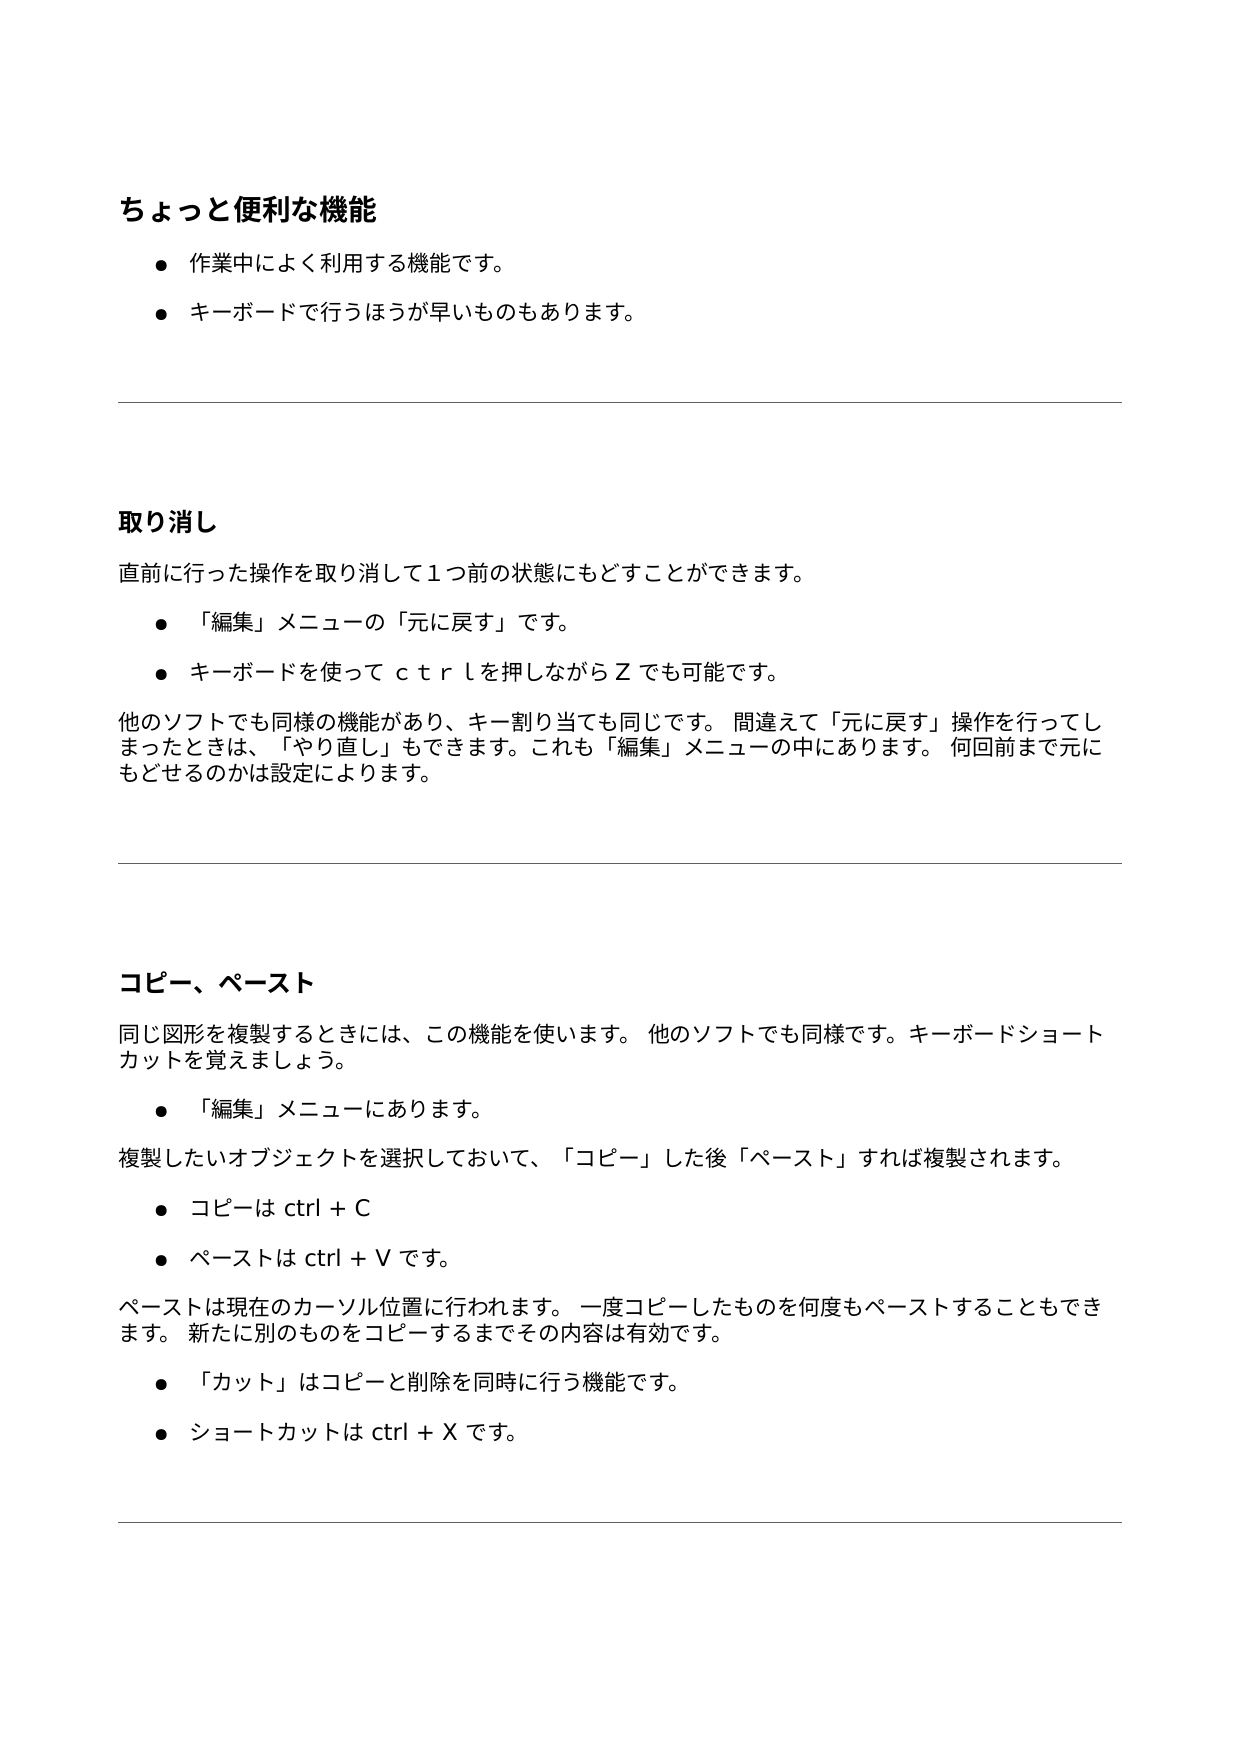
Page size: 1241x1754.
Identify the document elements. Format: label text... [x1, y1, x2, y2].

list キーボードを使って ｃｔｒｌを押しながらZ でも可能です。 [153, 659, 1122, 686]
list ショートカットは ctrl + X です。 [153, 1419, 1122, 1446]
list 「編集」メニューにあります。 [153, 1097, 1122, 1122]
list コピーは ctrl + C [153, 1195, 1122, 1222]
list 「カット」はコピーと削除を同時に行う機能です。 [153, 1370, 1122, 1395]
list 「編集」メニューの「元に戻す」です。 [153, 611, 1122, 636]
list ペーストは ctrl + V です。 [153, 1245, 1122, 1272]
subtitle コピー、ペースト [118, 969, 1122, 998]
text ペーストは現在のカーソル位置に行われます。 一度コピーしたものを何度もペーストすることもできます。 新たに別のものをコピーするまでその内容は有効です。 [118, 1295, 1122, 1346]
list 作業中によく利用する機能です。 [153, 251, 1122, 277]
text 直前に行った操作を取り消して１つ前の状態にもどすことができます。 [118, 561, 1122, 587]
subtitle ちょっと便利な機能 [118, 193, 1122, 227]
text 複製したいオブジェクトを選択しておいて、「コピー」した後「ペースト」すれば複製されます。 [118, 1146, 1122, 1171]
list キーボードで行うほうが早いものもあります。 [153, 300, 1122, 326]
subtitle 取り消し [118, 508, 1122, 537]
text 同じ図形を複製するときには、この機能を使います。 他のソフトでも同様です。キーボードショートカットを覚えましょう。 [118, 1022, 1122, 1073]
text 他のソフトでも同様の機能があり、キー割り当ても同じです。 間違えて「元に戻す」操作を行ってしまったときは、「やり直し」もできます。これも「編集」メニューの中にあります。 何回前まで元にもどせるのかは設定によります。 [118, 710, 1122, 786]
